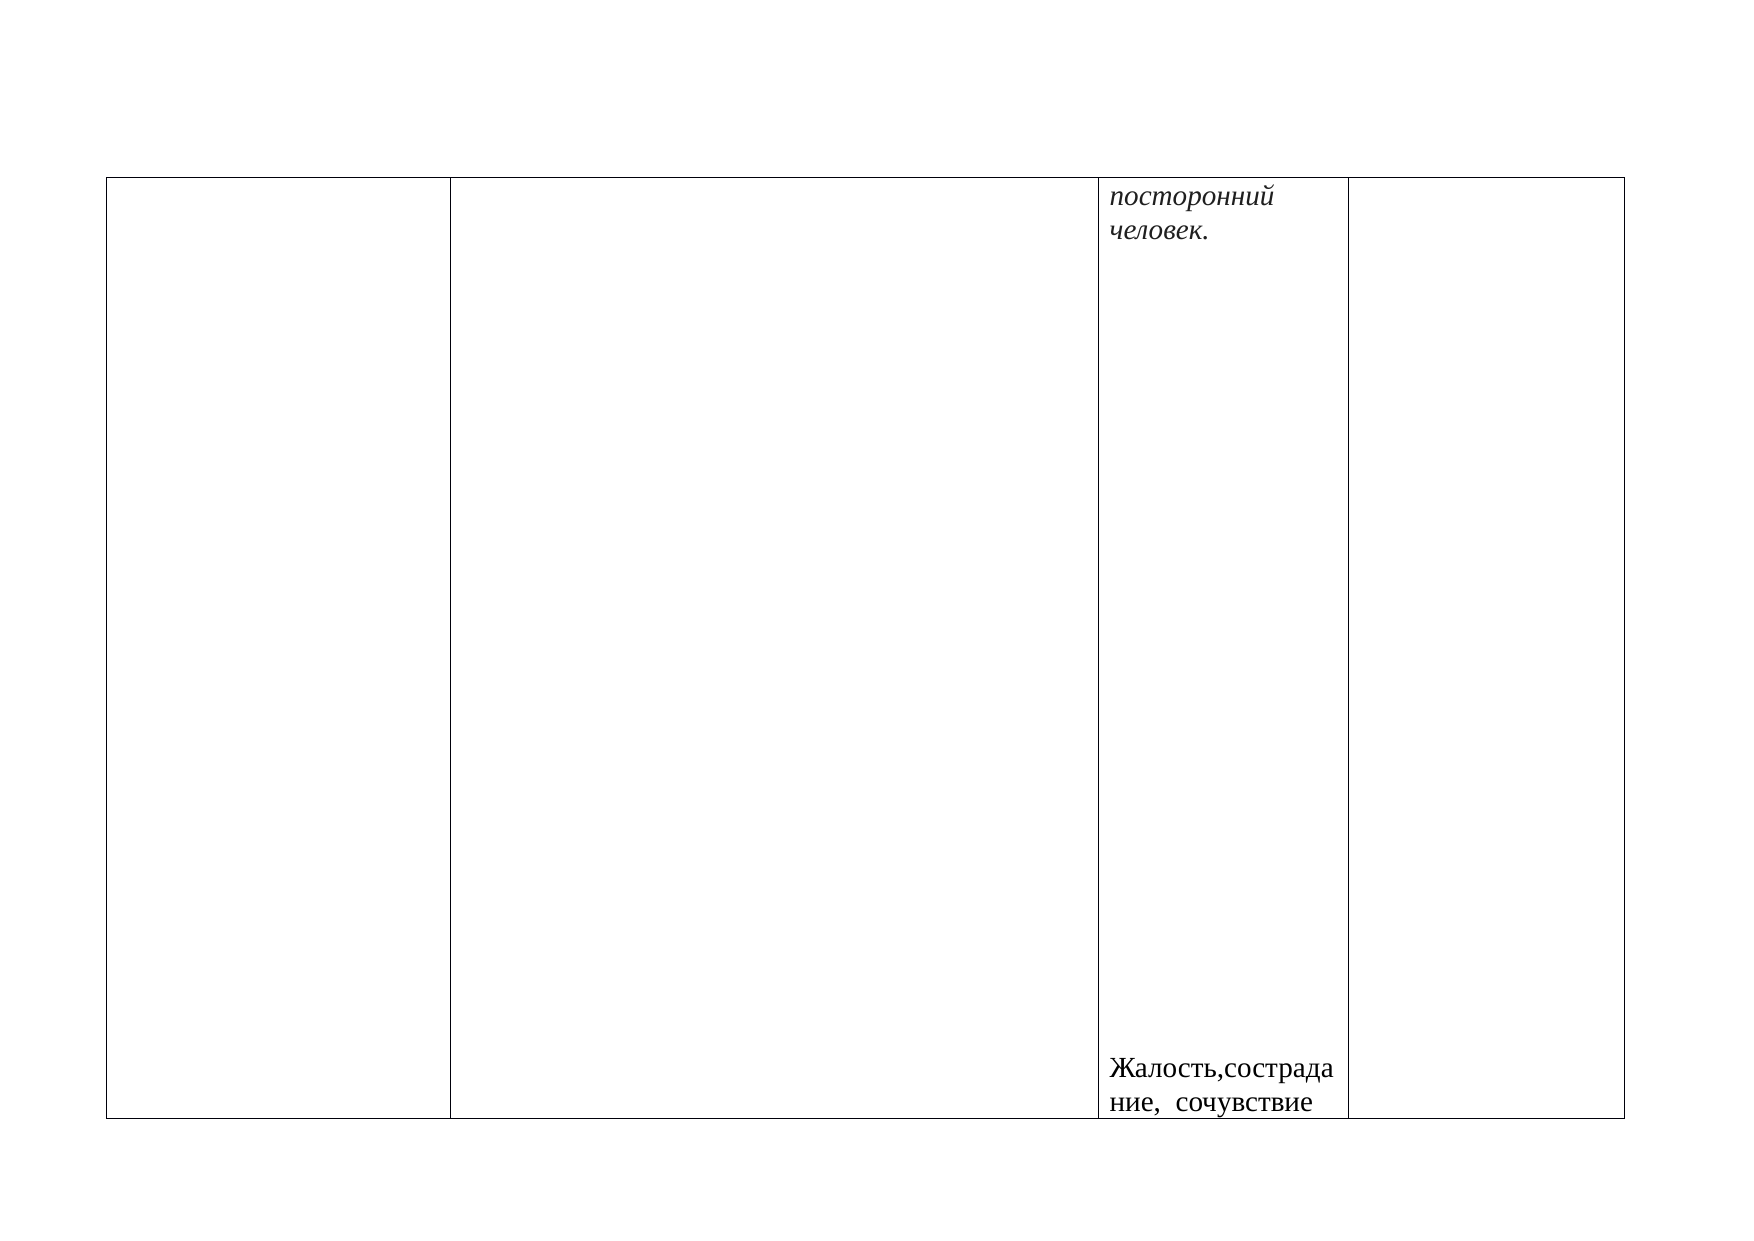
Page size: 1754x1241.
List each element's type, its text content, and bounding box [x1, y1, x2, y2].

table_cell посторонний человек. Жалость,сострадание, сочувствие [1099, 178, 1348, 1117]
table_cell Для этого я приглашаю Вас к размышлению над страницами прочитанного рассказа. - Ребята, композиция рассказа необычна? - Сколько рассказчиков в этом произведении? - Как называется такая форма построения текста? - С какой целью автор использует такое построение? - Давайте представим почему семья Мерцаловых жила трудно? - С чего начинается рассказ? - Почему писатель так подробно описывает витрины гастронома и суету предпраздничного города? - Опишите дом и комнату, где живет семья Мерцаловых? - Почему Мерцаловы оказались в тяжелой жизненной ситуации? Учитель: - Ребята, представьте, что мы с вами попадаем в белоснежно-сказочный сад, вдыхаем чистый воздух: вдох-выдох и оглядываемся вокруг. Постарайтесь увидеть пейзаж в рассказе и понять, зачем Куприн так подробно его описывает. Тут было тихо и торжественно. Деревья, окутанные в свои белые ризы, дремали в неподвижном величии. Иногда с верхней ветки срывался кусочек снега, и слышно было, как он шуршал, падая и цепляясь за другие ветви. Глубокая тишина и великое спокойствие, сторожившие сад, вдруг пробудили в истерзанной душе Мерцалова нестерпи- мую жажду такого же спокойствия, такой же тишины. (Слайд № 11) Учитель: - Скажите, какая природа в рассказе? Учитель: - Хорошо, а вот теперь мы выполним 2-е задание в рабочем листе.Установим соответствие между примерами из текста и названиями средств художественной выразительности, к каждой позиции первого столбца подберите соотствующую позицию из второго столбца. (Слайд № 12) Учитель: - Все получилось? Ребята, давайте проверим себя, при помощи приложения в телефоне, отсканируем кьюар-код наведя камеру телефона на экран интерактивной доски. Поднимите руку,у кого нет ни одной ошибки? Учитель: - А что говорится о семье Мерцаловых? Отец семейства Мерцалов потерял работу, дети заболели. Учитель: - Посмотрите, какой контраст между состоянием Мерцалова и прекрасной природой. Как назвается этот прием? (Антитеза). Учитель: -Кто становится спасителем для Мерцаловых? Учитель: -Хорошо, давайте вместе перенесемся в то время, когда Мерцалов встретил доброго незнакомца в общественном саду.(Слайд № 13,14) Театральная постановка. “Встреча Мерцалова с незнакомцем в парке — Вы позволите здесь присесть? Мерцалов умышленно резко отвернулся от незнакомца. Ночка-то какая славная, — заговорил вдруг незнакомец. — Морозно... тихо. Что за прелесть — русская зима! Голос у него был мягкий, ласковый, старческий. Мерцалов молчал, не оборачиваясь. — А я вот ребятишкам знакомым подарочки купил, — продолжал незнакомец (в руках у него было несколько свертков). — Да вот по дороге не утерпел, сделал круг, чтобы садом пройти: очень уж здесь хорошо. Мерцалов вообще был кротким и застенчивым человеком, но при последних словах незнакомца его охватил вдруг прилив отчаянной злобы. — Подарочки!.. Знакомым ребятишкам подарочки!.. А я... а у меня, милостивый государь, в настоящую минуту мои ребятишки с голоду дома подыхают... Мерцалов ожидал, что после этих беспорядочных, озлобленных криков старик поднимется и уйдет, но он ошибся. — Подождите... не волнуйтесь! Расскажите мне все по порядку и как можно короче. Может быть, вместе мы придумаем что-нибудь для вас. В необыкновенном лице незнакомца было что-то до того спокойное и внушающее доверие, что Мерцалов тотчас же без малейшей утайки, но страшно волнуясь и спеша, передал свою историю... Едемте скорее!.. Счастье ваше, что вы встретились с врачом. Я, конечно, ни за что не могу ручаться, но... поедемте! Учитель: -Спасибо большое ребята, за театральную постановку, садитесь! - Смогли ребята передать трагичность ситуации, в которой оказся Мерцалов?да - Какие чувства вызвала у вас эта сцена? Учитель:- Почему Мерцалов, вначале озлобившись, потом открылся незнакомцу? Учитель:- Можем ли мы такого человека назвать добрым? Учитель:- Что сделал доктор для семьи Мерцаловых? Узнав о бедственном или тяжелом положении семьи Мерцаловых, доктор, не мешкая помогает им, тем самым проявляет доброту,милосердие, сострадание. Учитель: - А вы знаете, что Куприн, говоря о докторе , писал о реальном человеке, оставившем существенный след в медицине. Хотите узнать о нём? Я «пригласила» к нам в гости Николая Ивановича Пирогова. Пусть он сам расскажет, как стал доктором. (Слайд № 15 Пирогов). Сообщение учащегося. Слово самому Николаю Ивановичу Пирогову. (3 мин.) (Слайд № 15). Меня зовут Николай Иванович Пирогов. Я профессор медицины. Вы меня спросите, как я стал доктором? А вот, господа, все случай... Когда я был еще совсем ребенком, то мой младший брат сильно заболел и к нему был приглашен профессор Мухин. О, это был удивительный человек! А как он говорил с братом! Не поверить ему было просто невозможно! Брат выздоровел. В семье только и разговаривали, что о докторе. Он, как чародей, посетил нашу семью. И я начал играть в лекаря. Затем, окончив пансион в 1824 году, стал студентом Московского университета. Нелёгким был мой путь в медицине. Но я многое сделал для русской науки, но не всегда меня понимали и принимали. А я был гордым и честным человеком, который создал новую науку для будущих поколений. Я лечил всех: и императора Александра, и бедных людей, которые шли ко мне на прием целыми толпами. Я помогал простым людям, как мог, а не выписать бедняку рецепт и не дать ему денег на лекарство было нелепо. И я попросту раздавал деньги беднякам. Учитель: - Ребята, Вы согласны с тем, что Пирогов - прекрасный человек и чудесный доктор? Учитель: а теперь, запишите на листочках те нравственные качества, за которые доктора можно назвать добрым, чудесным? Наполните слово личностными качествами, подберите к каждой букве определение, которым можно охарактеризовать доктора. Учитель: - Какие слова передают глубокую благодарность семьи «чудесному доктору в финале рассказа»? (Слайд № 16) Учитель: - Ребята, а может и не угасла искра добра, а продолжает жить в Мерцаловых , в каждом из нас? Учитель: Объясните, а что такое в вашем представлении милосердие, сострадание, доброта? (Слайд № 17 ) Учитель: Есть ли в нашем современном обществе такое чудо, как милосердие? Учитель: - В начале урока мы поставили перед собой цели: Ребята, а мы ответили на вопрос, какого человека можно назвать добрым? Как научиться делать добрые дела? Почему рассказ называется «Чудесный доктор»? [451, 178, 1098, 1117]
table_cell [107, 178, 450, 1117]
table_cell [1349, 178, 1624, 1117]
